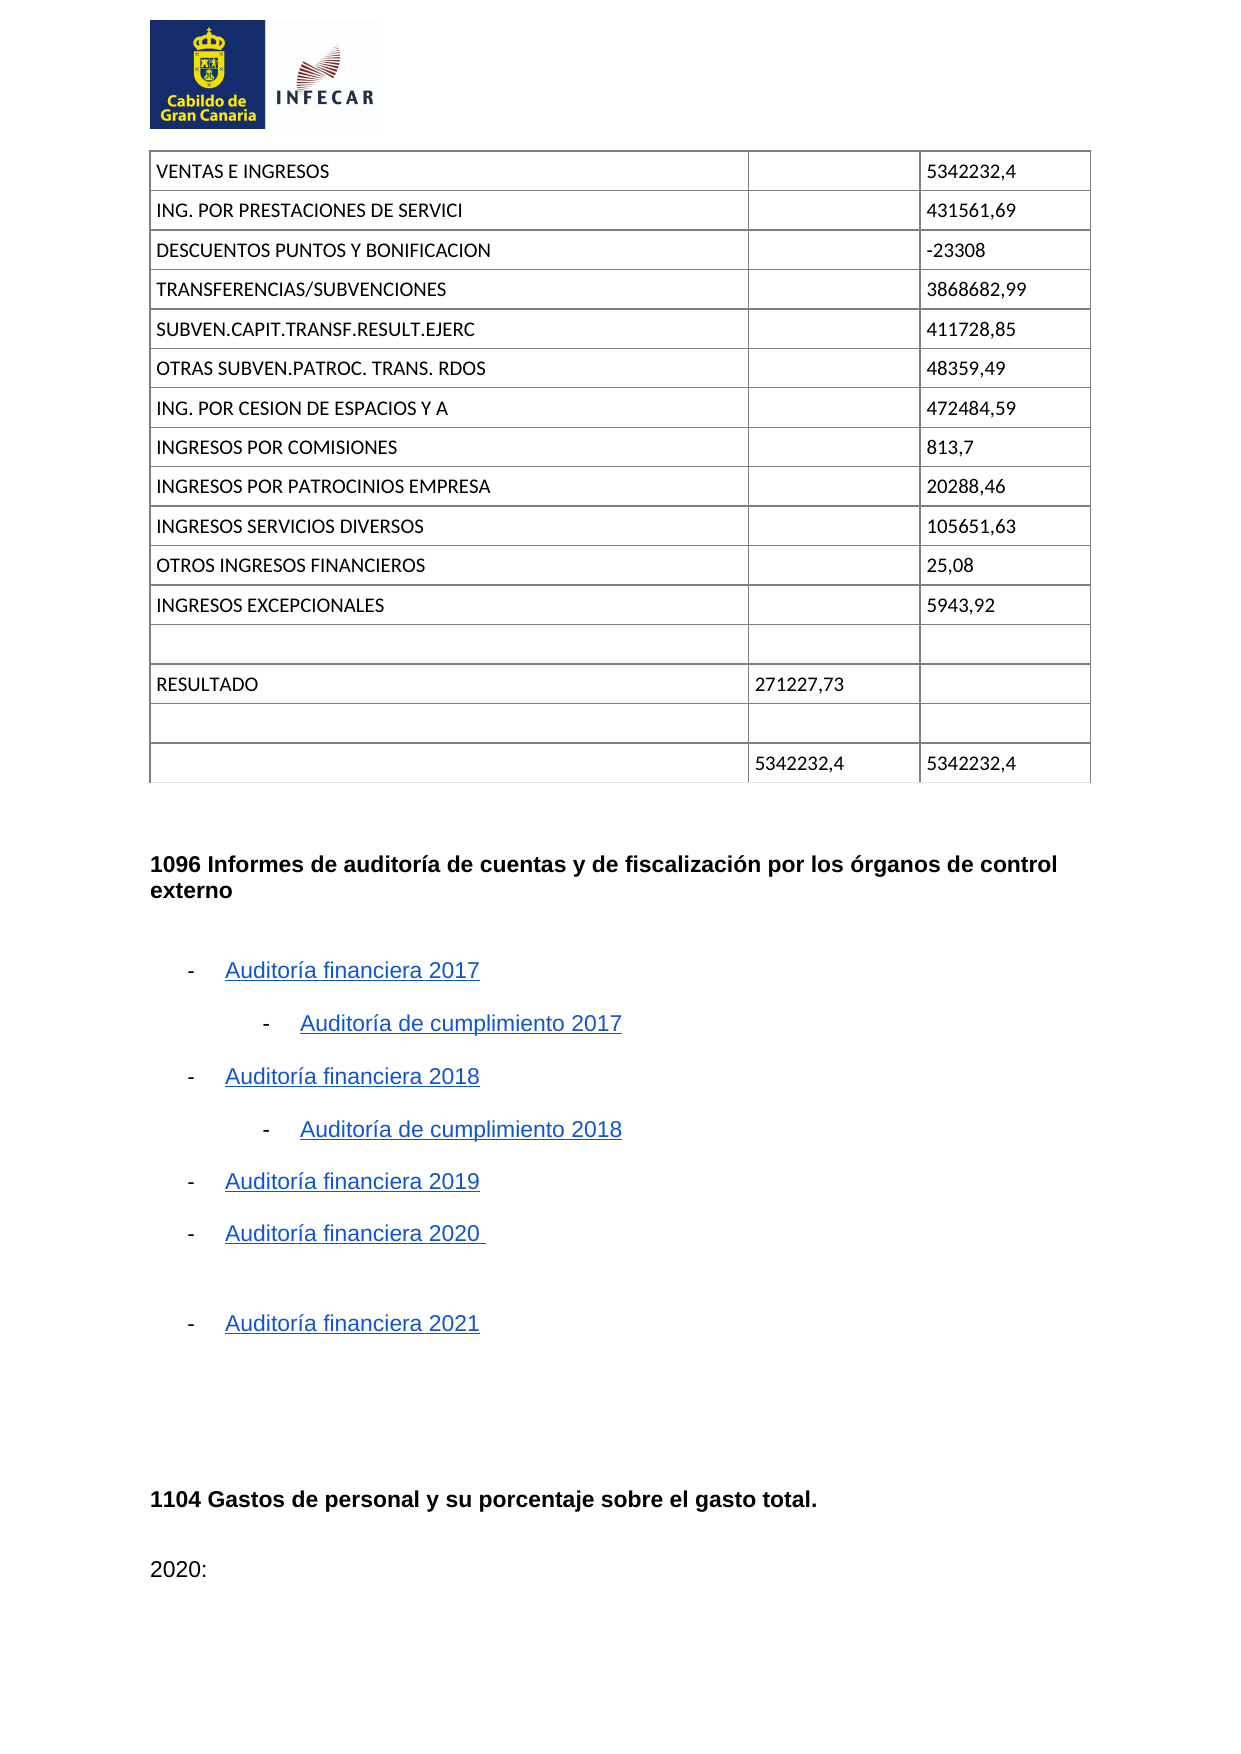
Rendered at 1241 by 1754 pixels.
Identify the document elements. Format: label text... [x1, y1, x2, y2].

picture [150, 20, 382, 129]
table_cell [749, 310, 919, 347]
table_cell [749, 231, 919, 268]
list Auditoría financiera 2017 [187, 946, 1090, 991]
table_cell 5342232,4 [921, 152, 1090, 189]
table_cell 431561,69 [921, 191, 1090, 229]
table_cell 472484,59 [921, 388, 1090, 426]
table_cell 105651,63 [921, 507, 1090, 545]
table_cell [749, 467, 919, 505]
table_cell VENTAS E INGRESOS [151, 152, 748, 189]
list Auditoría de cumplimiento 2017 [262, 998, 1090, 1045]
list Auditoría financiera 2019 [187, 1157, 1090, 1202]
list Auditoría financiera 2021 [187, 1299, 1090, 1344]
table_cell [749, 704, 919, 742]
text 2020: [150, 1556, 1090, 1582]
table_cell INGRESOS POR COMISIONES [151, 428, 748, 466]
table_cell [749, 388, 919, 426]
subtitle 1096 Informes de auditoría de cuentas y de fiscalización por los órganos de control externo [150, 851, 1090, 904]
table_cell [749, 191, 919, 229]
table_cell INGRESOS POR PATROCINIOS EMPRESA [151, 467, 748, 505]
table_cell 271227,73 [749, 665, 919, 703]
table_cell SUBVEN.CAPIT.TRANSF.RESULT.EJERC [151, 310, 748, 347]
table_cell [749, 625, 919, 663]
table_cell 411728,85 [921, 310, 1090, 347]
table_cell 48359,49 [921, 349, 1090, 387]
table_cell [921, 665, 1090, 703]
table_cell 3868682,99 [921, 270, 1090, 308]
list Auditoría financiera 2018 [187, 1052, 1090, 1097]
table_cell [151, 744, 748, 782]
table_cell RESULTADO [151, 665, 748, 703]
table_cell OTROS INGRESOS FINANCIEROS [151, 546, 748, 584]
table_cell 20288,46 [921, 467, 1090, 505]
table_cell TRANSFERENCIAS/SUBVENCIONES [151, 270, 748, 308]
table_cell INGRESOS SERVICIOS DIVERSOS [151, 507, 748, 545]
table_cell [749, 152, 919, 189]
table_cell [749, 270, 919, 308]
table_cell 813,7 [921, 428, 1090, 466]
table_cell 25,08 [921, 546, 1090, 584]
table_cell [749, 507, 919, 545]
table_cell ING. POR PRESTACIONES DE SERVICI [151, 191, 748, 229]
table_cell [151, 704, 748, 742]
table_cell INGRESOS EXCEPCIONALES [151, 586, 748, 624]
table_cell DESCUENTOS PUNTOS Y BONIFICACION [151, 231, 748, 268]
table_cell 5943,92 [921, 586, 1090, 624]
table_cell [921, 625, 1090, 663]
table_cell [151, 625, 748, 663]
table_cell [749, 546, 919, 584]
table_cell -23308 [921, 231, 1090, 268]
table_cell 5342232,4 [749, 744, 919, 782]
table_cell [749, 349, 919, 387]
table_cell OTRAS SUBVEN.PATROC. TRANS. RDOS [151, 349, 748, 387]
table_cell 5342232,4 [921, 744, 1090, 782]
table_cell [921, 704, 1090, 742]
table_cell [749, 428, 919, 466]
list Auditoría de cumplimiento 2018 [262, 1103, 1090, 1150]
table_cell [749, 586, 919, 624]
table_cell ING. POR CESION DE ESPACIOS Y A [151, 388, 748, 426]
list Auditoría financiera 2020 [187, 1209, 1090, 1254]
subtitle 1104 Gastos de personal y su porcentaje sobre el gasto total. [150, 1486, 1090, 1513]
